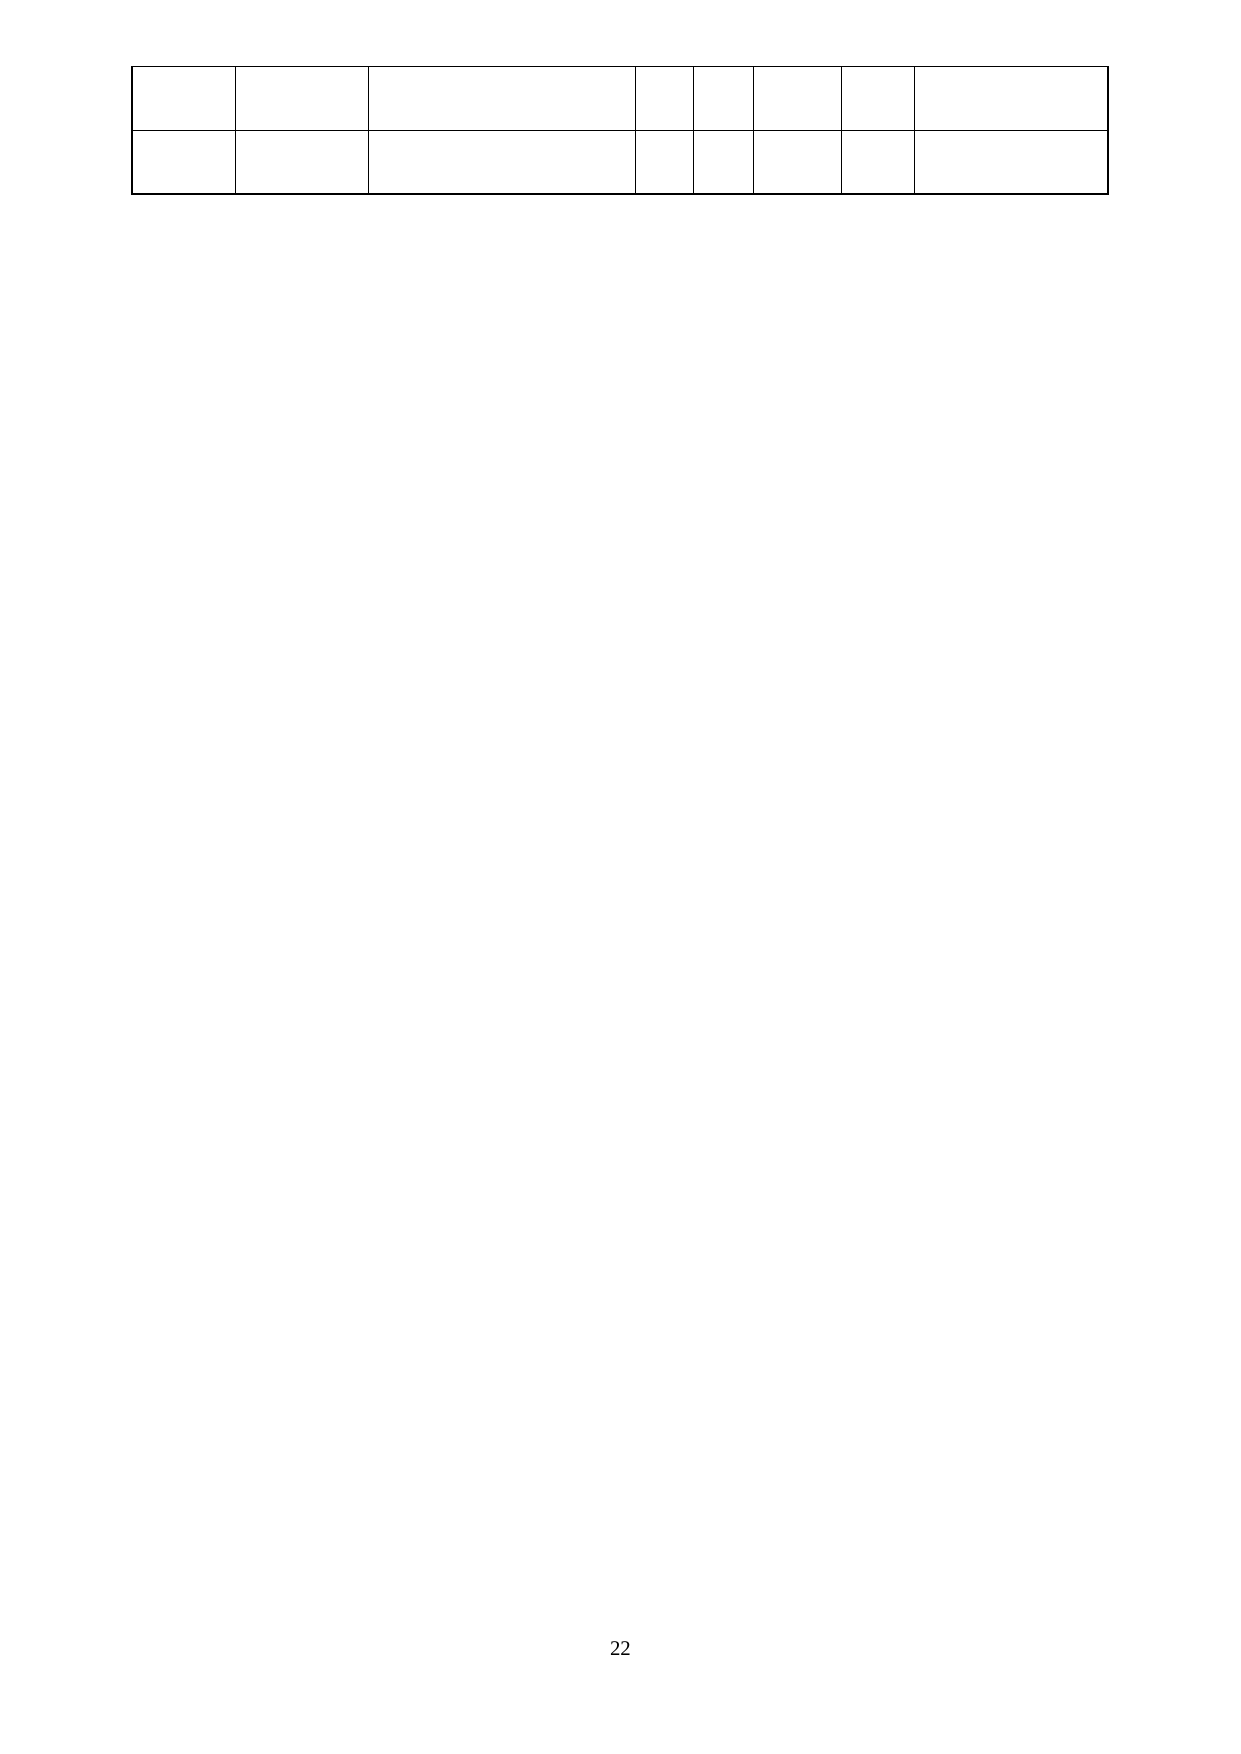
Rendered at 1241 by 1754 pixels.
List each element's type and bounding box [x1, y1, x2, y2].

table_cell [236, 67, 368, 130]
table_cell [369, 67, 635, 130]
table_cell [754, 67, 841, 130]
table_cell [694, 67, 753, 130]
table_cell [915, 67, 1107, 130]
table_cell [915, 131, 1107, 193]
table_cell [842, 131, 914, 193]
table_cell [369, 131, 635, 193]
table_cell [636, 67, 693, 130]
table_cell [754, 131, 841, 193]
table_cell [694, 131, 753, 193]
table_cell [636, 131, 693, 193]
table_cell [133, 131, 235, 193]
table_cell [842, 67, 914, 130]
table_cell [133, 67, 235, 130]
table_cell [236, 131, 368, 193]
